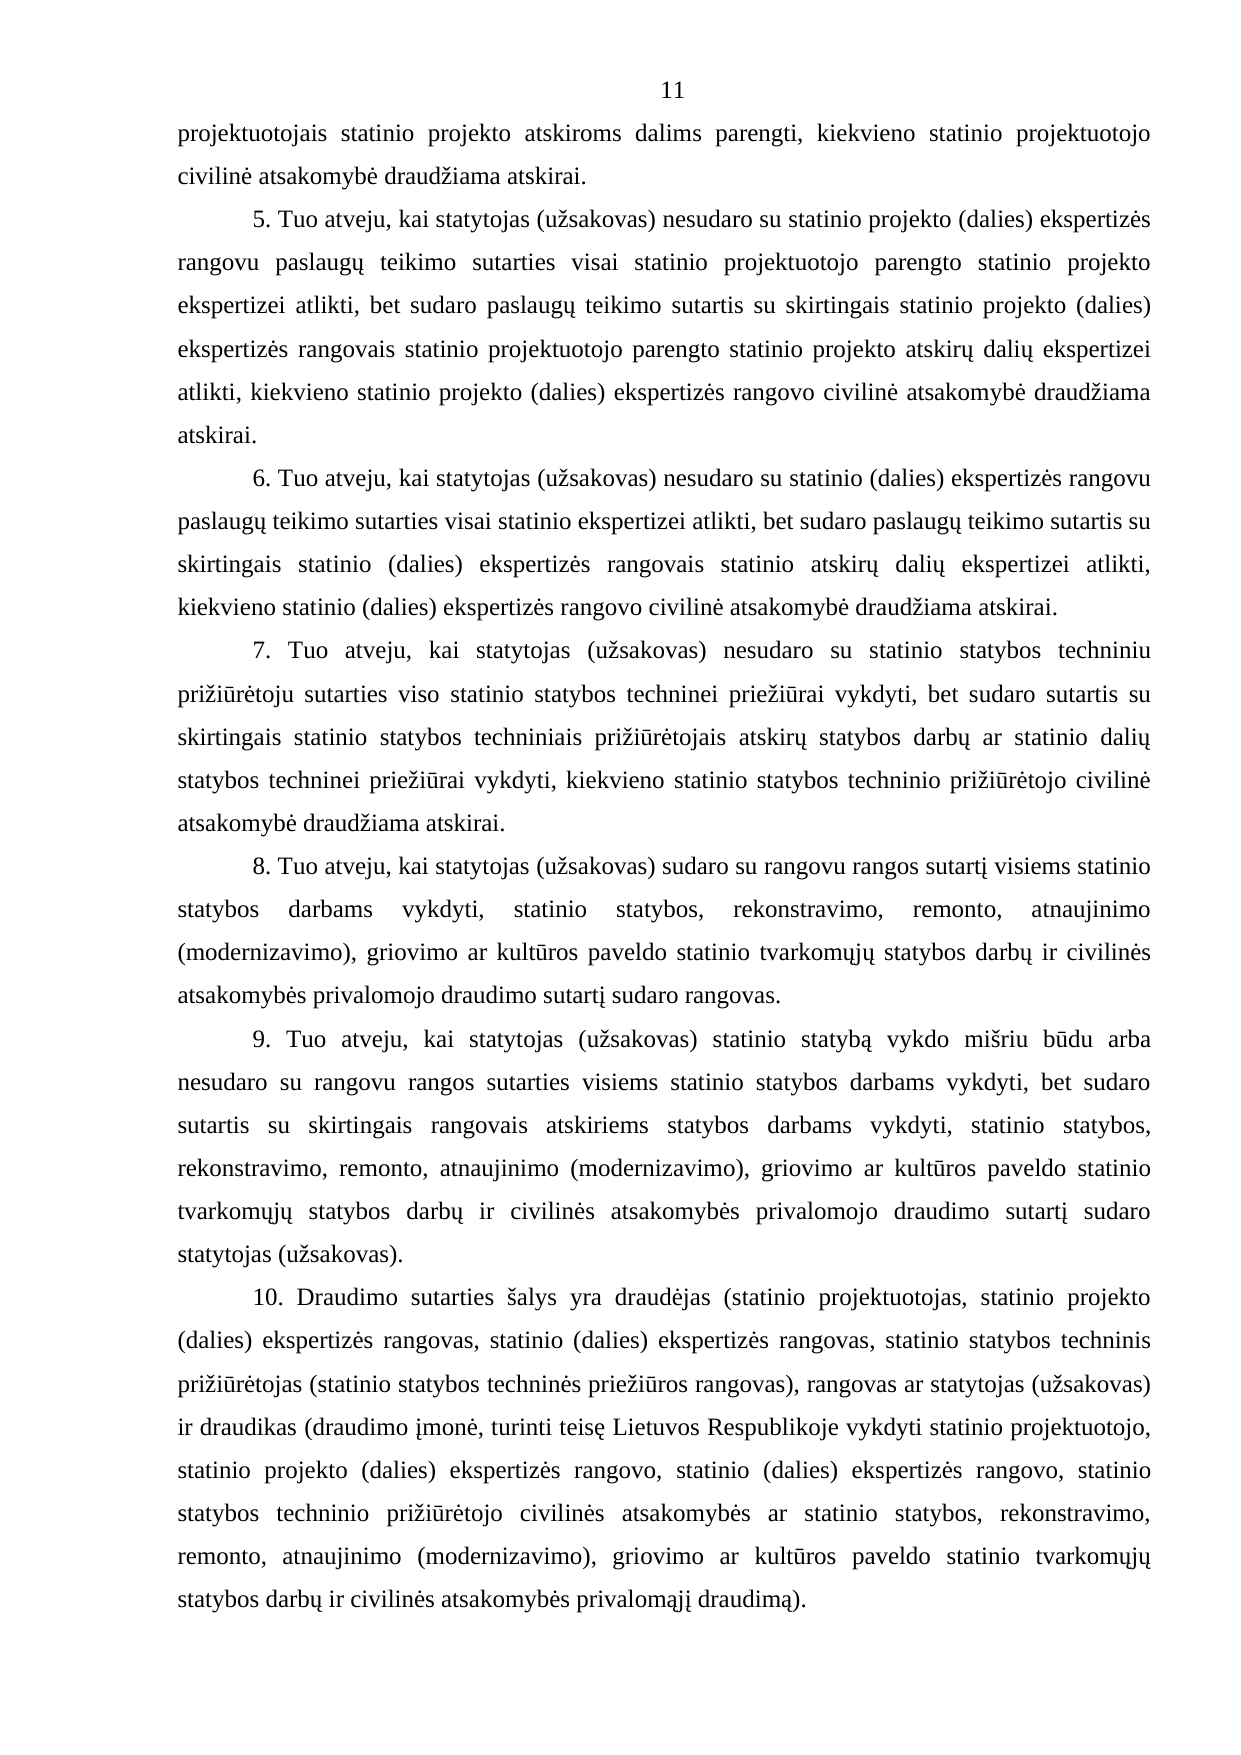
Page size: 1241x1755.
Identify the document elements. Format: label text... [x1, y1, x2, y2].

text 5. Tuo atveju, kai statytojas (užsakovas) nesudaro su statinio projekto (dalies) ekspertizės rangovu paslaugų teikimo sutarties visai statinio projektuotojo parengto statinio projekto ekspertizei atlikti, bet sudaro paslaugų teikimo sutartis su skirtingais statinio projekto (dalies) ekspertizės rangovais statinio projektuotojo parengto statinio projekto atskirų dalių ekspertizei atlikti, kiekvieno statinio projekto (dalies) ekspertizės rangovo civilinė atsakomybė draudžiama atskirai. [177, 204, 1152, 449]
text 7. Tuo atveju, kai statytojas (užsakovas) nesudaro su statinio statybos techniniu prižiūrėtoju sutarties viso statinio statybos techninei priežiūrai vykdyti, bet sudaro sutartis su skirtingais statinio statybos techniniais prižiūrėtojais atskirų statybos darbų ar statinio dalių statybos techninei priežiūrai vykdyti, kiekvieno statinio statybos techninio prižiūrėtojo civilinė atsakomybė draudžiama atskirai. [177, 636, 1152, 837]
text 8. Tuo atveju, kai statytojas (užsakovas) sudaro su rangovu rangos sutartį visiems statinio statybos darbams vykdyti, statinio statybos, rekonstravimo, remonto, atnaujinimo (modernizavimo), griovimo ar kultūros paveldo statinio tvarkomųjų statybos darbų ir civilinės atsakomybės privalomojo draudimo sutartį sudaro rangovas. [177, 851, 1152, 1009]
text 9. Tuo atveju, kai statytojas (užsakovas) statinio statybą vykdo mišriu būdu arba nesudaro su rangovu rangos sutarties visiems statinio statybos darbams vykdyti, bet sudaro sutartis su skirtingais rangovais atskiriems statybos darbams vykdyti, statinio statybos, rekonstravimo, remonto, atnaujinimo (modernizavimo), griovimo ar kultūros paveldo statinio tvarkomųjų statybos darbų ir civilinės atsakomybės privalomojo draudimo sutartį sudaro statytojas (užsakovas). [177, 1024, 1152, 1268]
text projektuotojais statinio projekto atskiroms dalims parengti, kiekvieno statinio projektuotojo civilinė atsakomybė draudžiama atskirai. [177, 118, 1152, 190]
text 10. Draudimo sutarties šalys yra draudėjas (statinio projektuotojas, statinio projekto (dalies) ekspertizės rangovas, statinio (dalies) ekspertizės rangovas, statinio statybos techninis prižiūrėtojas (statinio statybos techninės priežiūros rangovas), rangovas ar statytojas (užsakovas) ir draudikas (draudimo įmonė, turinti teisę Lietuvos Respublikoje vykdyti statinio projektuotojo, statinio projekto (dalies) ekspertizės rangovo, statinio (dalies) ekspertizės rangovo, statinio statybos techninio prižiūrėtojo civilinės atsakomybės ar statinio statybos, rekonstravimo, remonto, atnaujinimo (modernizavimo), griovimo ar kultūros paveldo statinio tvarkomųjų statybos darbų ir civilinės atsakomybės privalomąjį draudimą). [177, 1282, 1152, 1613]
text 6. Tuo atveju, kai statytojas (užsakovas) nesudaro su statinio (dalies) ekspertizės rangovu paslaugų teikimo sutarties visai statinio ekspertizei atlikti, bet sudaro paslaugų teikimo sutartis su skirtingais statinio (dalies) ekspertizės rangovais statinio atskirų dalių ekspertizei atlikti, kiekvieno statinio (dalies) ekspertizės rangovo civilinė atsakomybė draudžiama atskirai. [177, 463, 1152, 621]
